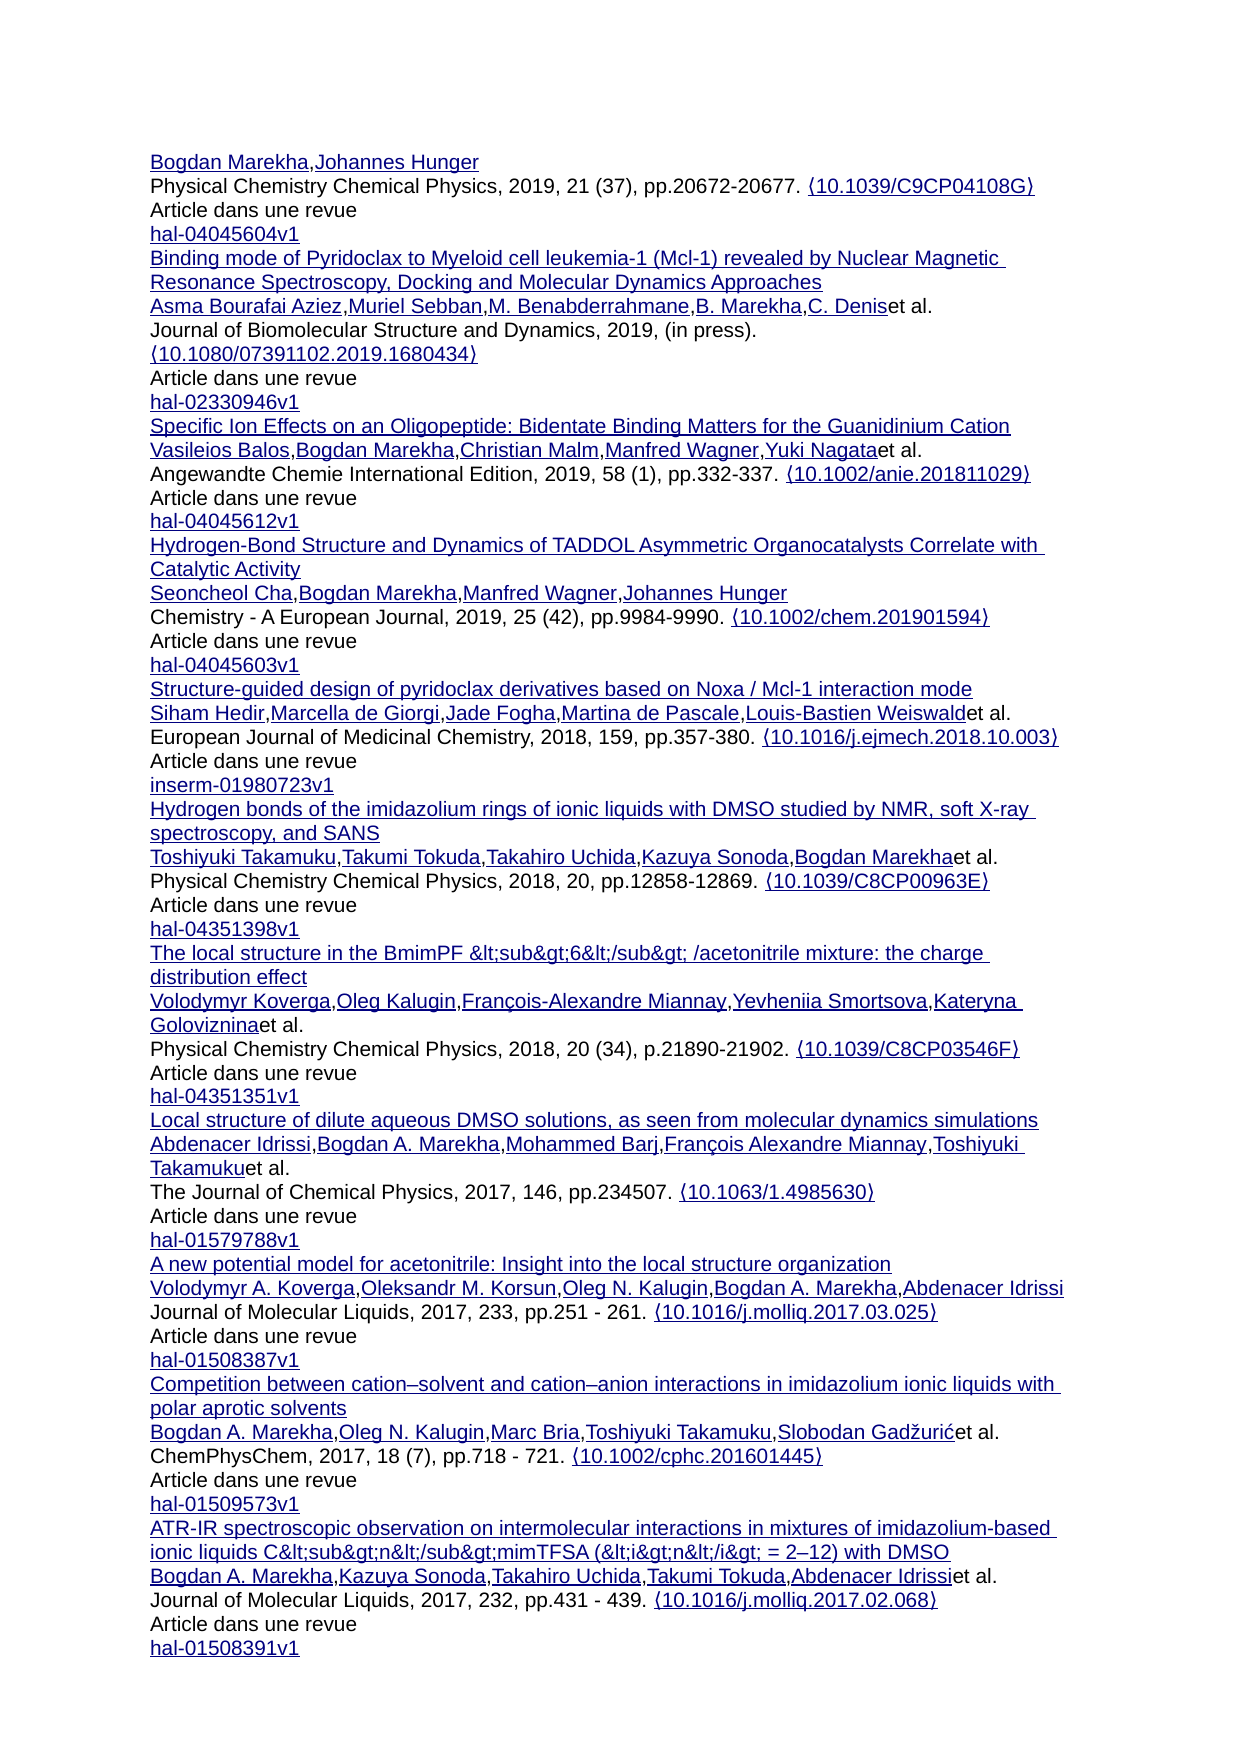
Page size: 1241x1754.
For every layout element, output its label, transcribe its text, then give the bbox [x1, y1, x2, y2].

table_cell ATR-IR spectroscopic observation on intermolecular interactions in mixtures of imidazolium-based ionic liquids C&lt;sub&gt;n&lt;/sub&gt;mimTFSA (&lt;i&gt;n&lt;/i&gt; = 2–12) with DMSO Bogdan A. Marekha,Kazuya Sonoda,Takahiro Uchida,Takumi Tokuda,Abdenacer Idrissiet al. Journal of Molecular Liquids, 2017, 232, pp.431 - 439. ⟨10.1016/j.molliq.2017.02.068⟩ Article dans une revue hal-01508391v1 [150, 1516, 1090, 1659]
table_cell Hydrogen‐Bond Structure and Dynamics of TADDOL Asymmetric Organocatalysts Correlate with Catalytic Activity Seoncheol Cha,Bogdan Marekha,Manfred Wagner,Johannes Hunger Chemistry - A European Journal, 2019, 25 (42), pp.9984-9990. ⟨10.1002/chem.201901594⟩ Article dans une revue hal-04045603v1 [150, 533, 1090, 677]
table_cell Specific Ion Effects on an Oligopeptide: Bidentate Binding Matters for the Guanidinium Cation Vasileios Balos,Bogdan Marekha,Christian Malm,Manfred Wagner,Yuki Nagataet al. Angewandte Chemie International Edition, 2019, 58 (1), pp.332-337. ⟨10.1002/anie.201811029⟩ Article dans une revue hal-04045612v1 [150, 414, 1090, 533]
table_cell Local structure of dilute aqueous DMSO solutions, as seen from molecular dynamics simulations Abdenacer Idrissi,Bogdan A. Marekha,Mohammed Barj,François Alexandre Miannay,Toshiyuki Takamukuet al. The Journal of Chemical Physics, 2017, 146, pp.234507. ⟨10.1063/1.4985630⟩ Article dans une revue hal-01579788v1 [150, 1108, 1090, 1252]
table_cell Structure-guided design of pyridoclax derivatives based on Noxa / Mcl-1 interaction mode Siham Hedir,Marcella de Giorgi,Jade Fogha,Martina de Pascale,Louis-Bastien Weiswaldet al. European Journal of Medicinal Chemistry, 2018, 159, pp.357-380. ⟨10.1016/j.ejmech.2018.10.003⟩ Article dans une revue inserm-01980723v1 [150, 677, 1090, 797]
table_cell The local structure in the BmimPF &lt;sub&gt;6&lt;/sub&gt; /acetonitrile mixture: the charge distribution effect Volodymyr Koverga,Oleg Kalugin,François-Alexandre Miannay,Yevheniia Smortsova,Kateryna Golovizninaet al. Physical Chemistry Chemical Physics, 2018, 20 (34), p.21890-21902. ⟨10.1039/C8CP03546F⟩ Article dans une revue hal-04351351v1 [150, 941, 1090, 1108]
table_cell Bogdan Marekha,Johannes Hunger Physical Chemistry Chemical Physics, 2019, 21 (37), pp.20672-20677. ⟨10.1039/C9CP04108G⟩ Article dans une revue hal-04045604v1 [150, 150, 1090, 246]
table_cell Binding mode of Pyridoclax to Myeloid cell leukemia-1 (Mcl-1) revealed by Nuclear Magnetic Resonance Spectroscopy, Docking and Molecular Dynamics Approaches Asma Bourafai Aziez,Muriel Sebban,M. Benabderrahmane,B. Marekha,C. Deniset al. Journal of Biomolecular Structure and Dynamics, 2019, (in press). ⟨10.1080/07391102.2019.1680434⟩ Article dans une revue hal-02330946v1 [150, 246, 1090, 413]
table_cell A new potential model for acetonitrile: Insight into the local structure organization Volodymyr A. Koverga,Oleksandr M. Korsun,Oleg N. Kalugin,Bogdan A. Marekha,Abdenacer Idrissi Journal of Molecular Liquids, 2017, 233, pp.251 - 261. ⟨10.1016/j.molliq.2017.03.025⟩ Article dans une revue hal-01508387v1 [150, 1252, 1090, 1372]
table_cell Competition between cation–solvent and cation–anion interactions in imidazolium ionic liquids with polar aprotic solvents Bogdan A. Marekha,Oleg N. Kalugin,Marc Bria,Toshiyuki Takamuku,Slobodan Gadžurićet al. ChemPhysChem, 2017, 18 (7), pp.718 - 721. ⟨10.1002/cphc.201601445⟩ Article dans une revue hal-01509573v1 [150, 1372, 1090, 1516]
table_cell Hydrogen bonds of the imidazolium rings of ionic liquids with DMSO studied by NMR, soft X-ray spectroscopy, and SANS Toshiyuki Takamuku,Takumi Tokuda,Takahiro Uchida,Kazuya Sonoda,Bogdan Marekhaet al. Physical Chemistry Chemical Physics, 2018, 20, pp.12858-12869. ⟨10.1039/C8CP00963E⟩ Article dans une revue hal-04351398v1 [150, 797, 1090, 941]
